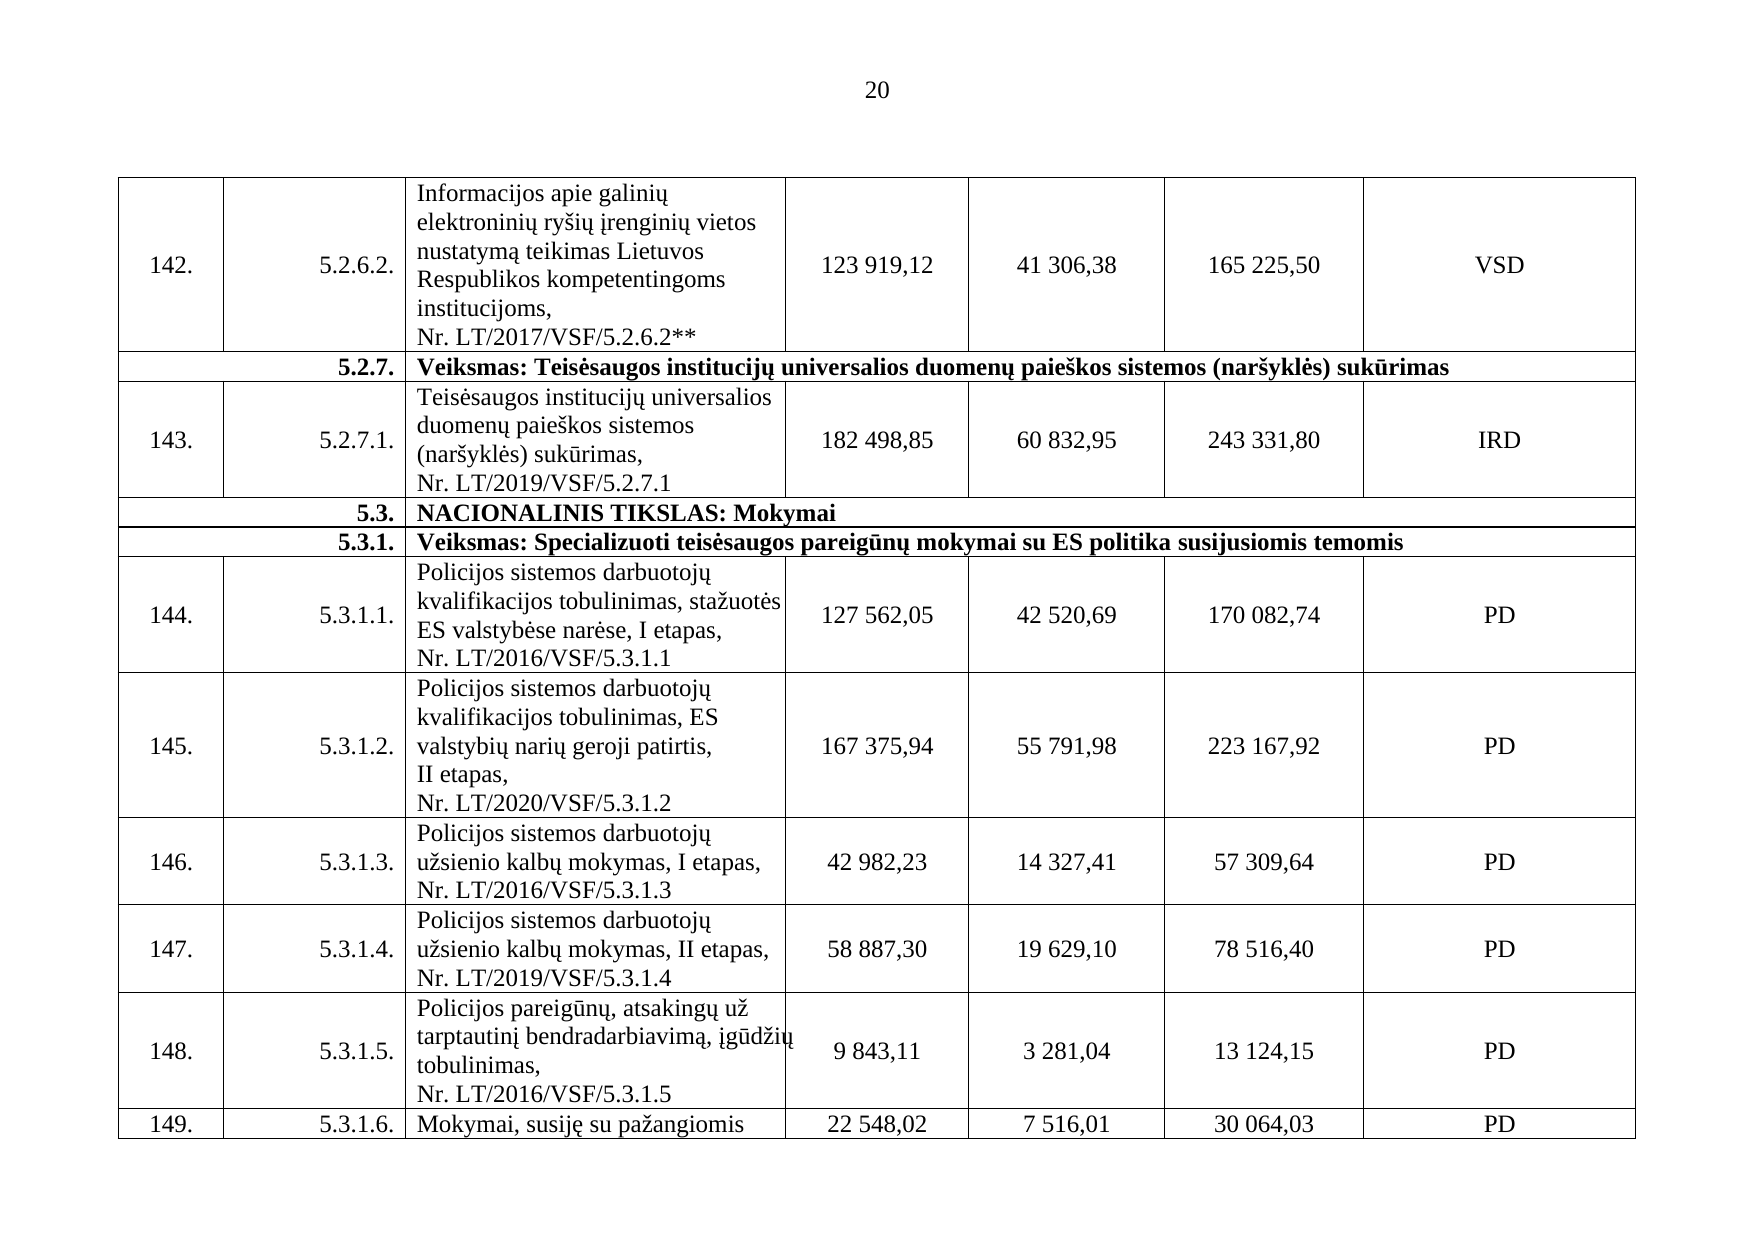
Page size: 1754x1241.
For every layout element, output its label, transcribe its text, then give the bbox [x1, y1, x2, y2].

table_cell 144. [119, 557, 223, 672]
table_cell PD [1364, 557, 1635, 672]
table_cell 5.3. [119, 498, 405, 526]
table_cell Mokymai, susiję su pažangiomis [406, 1109, 785, 1137]
table_cell 5.2.7. [119, 352, 405, 381]
table_cell 223 167,92 [1165, 673, 1363, 817]
table_cell NACIONALINIS TIKSLAS: Mokymai [406, 498, 1635, 526]
table_cell 147. [119, 905, 223, 992]
table_cell IRD [1364, 382, 1635, 497]
table_cell 9 843,11 [786, 993, 968, 1108]
table_cell 60 832,95 [969, 382, 1164, 497]
table_cell 142. [119, 178, 223, 351]
table_cell PD [1364, 905, 1635, 992]
table_cell 78 516,40 [1165, 905, 1363, 992]
table_cell Policijos sistemos darbuotojų kvalifikacijos tobulinimas, stažuotės ES valstybėse narėse, I etapas, Nr. LT/2016/VSF/5.3.1.1 [406, 557, 785, 672]
table_cell PD [1364, 673, 1635, 817]
table_cell 30 064,03 [1165, 1109, 1363, 1137]
table_cell 170 082,74 [1165, 557, 1363, 672]
table_cell PD [1364, 818, 1635, 904]
table_cell Veiksmas: Teisėsaugos institucijų universalios duomenų paieškos sistemos (naršyklės) sukūrimas [406, 352, 1635, 381]
table_cell 7 516,01 [969, 1109, 1164, 1137]
table_cell Policijos sistemos darbuotojų užsienio kalbų mokymas, I etapas, Nr. LT/2016/VSF/5.3.1.3 [406, 818, 785, 904]
table_cell 243 331,80 [1165, 382, 1363, 497]
table_cell VSD [1364, 178, 1635, 351]
table_cell 57 309,64 [1165, 818, 1363, 904]
table_cell 167 375,94 [786, 673, 968, 817]
table_cell 19 629,10 [969, 905, 1164, 992]
table_cell 5.2.7.1. [224, 382, 405, 497]
table_cell 5.3.1.2. [224, 673, 405, 817]
table_cell 5.3.1.5. [224, 993, 405, 1108]
table_cell 5.3.1. [119, 528, 405, 556]
table_cell 58 887,30 [786, 905, 968, 992]
table_cell 149. [119, 1109, 223, 1137]
table_cell 14 327,41 [969, 818, 1164, 904]
table_cell Policijos sistemos darbuotojų užsienio kalbų mokymas, II etapas, Nr. LT/2019/VSF/5.3.1.4 [406, 905, 785, 992]
table_cell PD [1364, 1109, 1635, 1137]
table_cell 145. [119, 673, 223, 817]
table_cell 5.3.1.6. [224, 1109, 405, 1137]
table_cell 41 306,38 [969, 178, 1164, 351]
table_cell 146. [119, 818, 223, 904]
table_cell 3 281,04 [969, 993, 1164, 1108]
table_cell Policijos pareigūnų, atsakingų už tarptautinį bendradarbiavimą, įgūdžių tobulinimas, Nr. LT/2016/VSF/5.3.1.5 [406, 993, 785, 1108]
table_cell 165 225,50 [1165, 178, 1363, 351]
table_cell PD [1364, 993, 1635, 1108]
table_cell 42 520,69 [969, 557, 1164, 672]
table_cell 5.3.1.3. [224, 818, 405, 904]
table_cell 55 791,98 [969, 673, 1164, 817]
table_cell 5.3.1.1. [224, 557, 405, 672]
table_cell 22 548,02 [786, 1109, 968, 1137]
table_cell Informacijos apie galinių elektroninių ryšių įrenginių vietos nustatymą teikimas Lietuvos Respublikos kompetentingoms institucijoms, Nr. LT/2017/VSF/5.2.6.2** [406, 178, 785, 351]
table_cell 182 498,85 [786, 382, 968, 497]
table_cell 5.3.1.4. [224, 905, 405, 992]
table_cell 5.2.6.2. [224, 178, 405, 351]
table_cell 127 562,05 [786, 557, 968, 672]
table_cell 143. [119, 382, 223, 497]
table_cell 148. [119, 993, 223, 1108]
table_cell Policijos sistemos darbuotojų kvalifikacijos tobulinimas, ES valstybių narių geroji patirtis, II etapas, Nr. LT/2020/VSF/5.3.1.2 [406, 673, 785, 817]
table_cell Veiksmas: Specializuoti teisėsaugos pareigūnų mokymai su ES politika susijusiomis temomis [406, 528, 1635, 556]
table_cell 42 982,23 [786, 818, 968, 904]
table_cell 13 124,15 [1165, 993, 1363, 1108]
table_cell Teisėsaugos institucijų universalios duomenų paieškos sistemos (naršyklės) sukūrimas, Nr. LT/2019/VSF/5.2.7.1 [406, 382, 785, 497]
table_cell 123 919,12 [786, 178, 968, 351]
